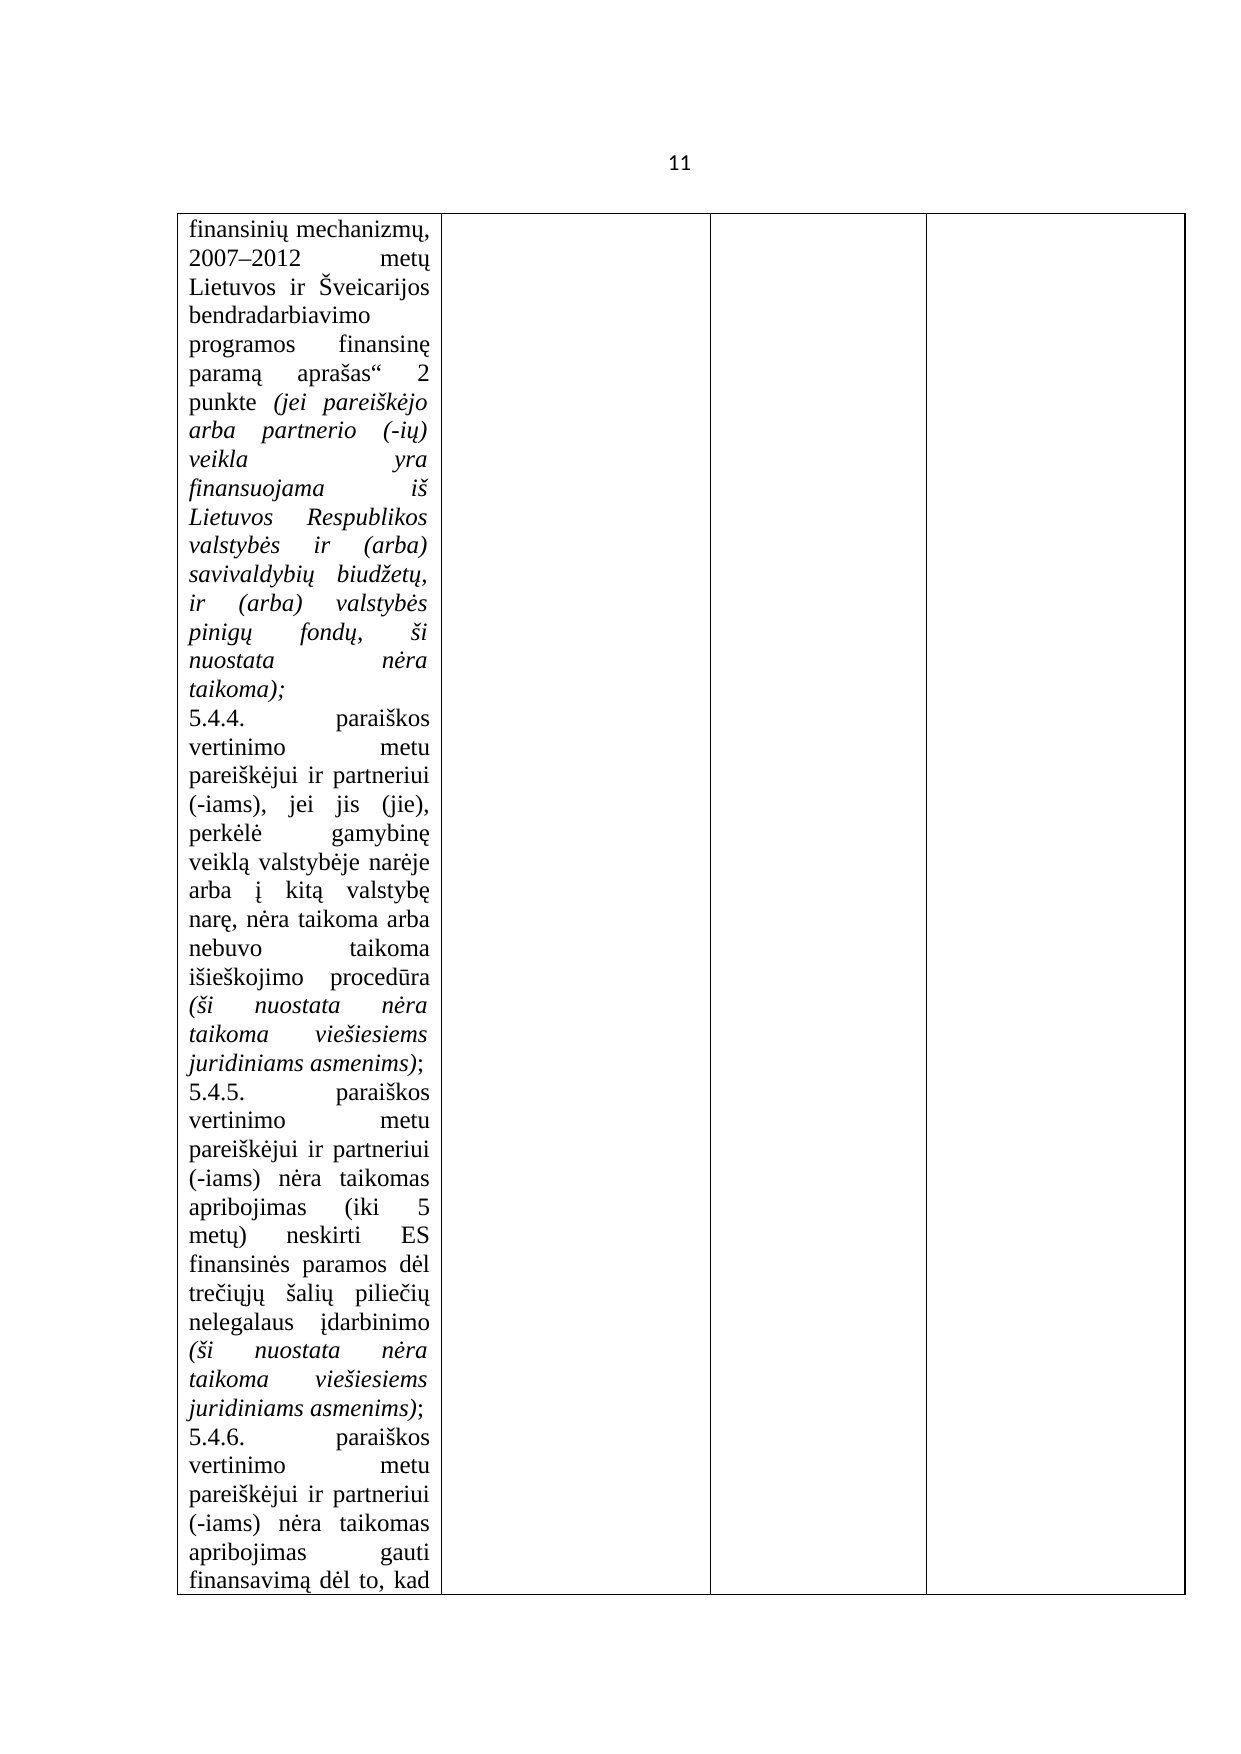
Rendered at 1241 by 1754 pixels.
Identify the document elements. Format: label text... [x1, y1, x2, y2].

table_cell [442, 214, 710, 1594]
table_cell [927, 214, 1184, 1594]
table_cell finansinių mechanizmų, 2007–2012 metų Lietuvos ir Šveicarijos bendradarbiavimo programos finansinę paramą aprašas“ 2 punkte (jei pareiškėjo arba partnerio (-ių) veikla yra finansuojama iš Lietuvos Respublikos valstybės ir (arba) savivaldybių biudžetų, ir (arba) valstybės pinigų fondų, ši nuostata nėra taikoma); 5.4.4. paraiškos vertinimo metu pareiškėjui ir partneriui (-iams), jei jis (jie), perkėlė gamybinę veiklą valstybėje narėje arba į kitą valstybę narę, nėra taikoma arba nebuvo taikoma išieškojimo procedūra (ši nuostata nėra taikoma viešiesiems juridiniams asmenims); 5.4.5. paraiškos vertinimo metu pareiškėjui ir partneriui (-iams) nėra taikomas apribojimas (iki 5 metų) neskirti ES finansinės paramos dėl trečiųjų šalių piliečių nelegalaus įdarbinimo (ši nuostata nėra taikoma viešiesiems juridiniams asmenims); 5.4.6. paraiškos vertinimo metu pareiškėjui ir partneriui (-iams) nėra taikomas apribojimas gauti finansavimą dėl to, kad [178, 214, 441, 1594]
table_cell [711, 214, 926, 1594]
